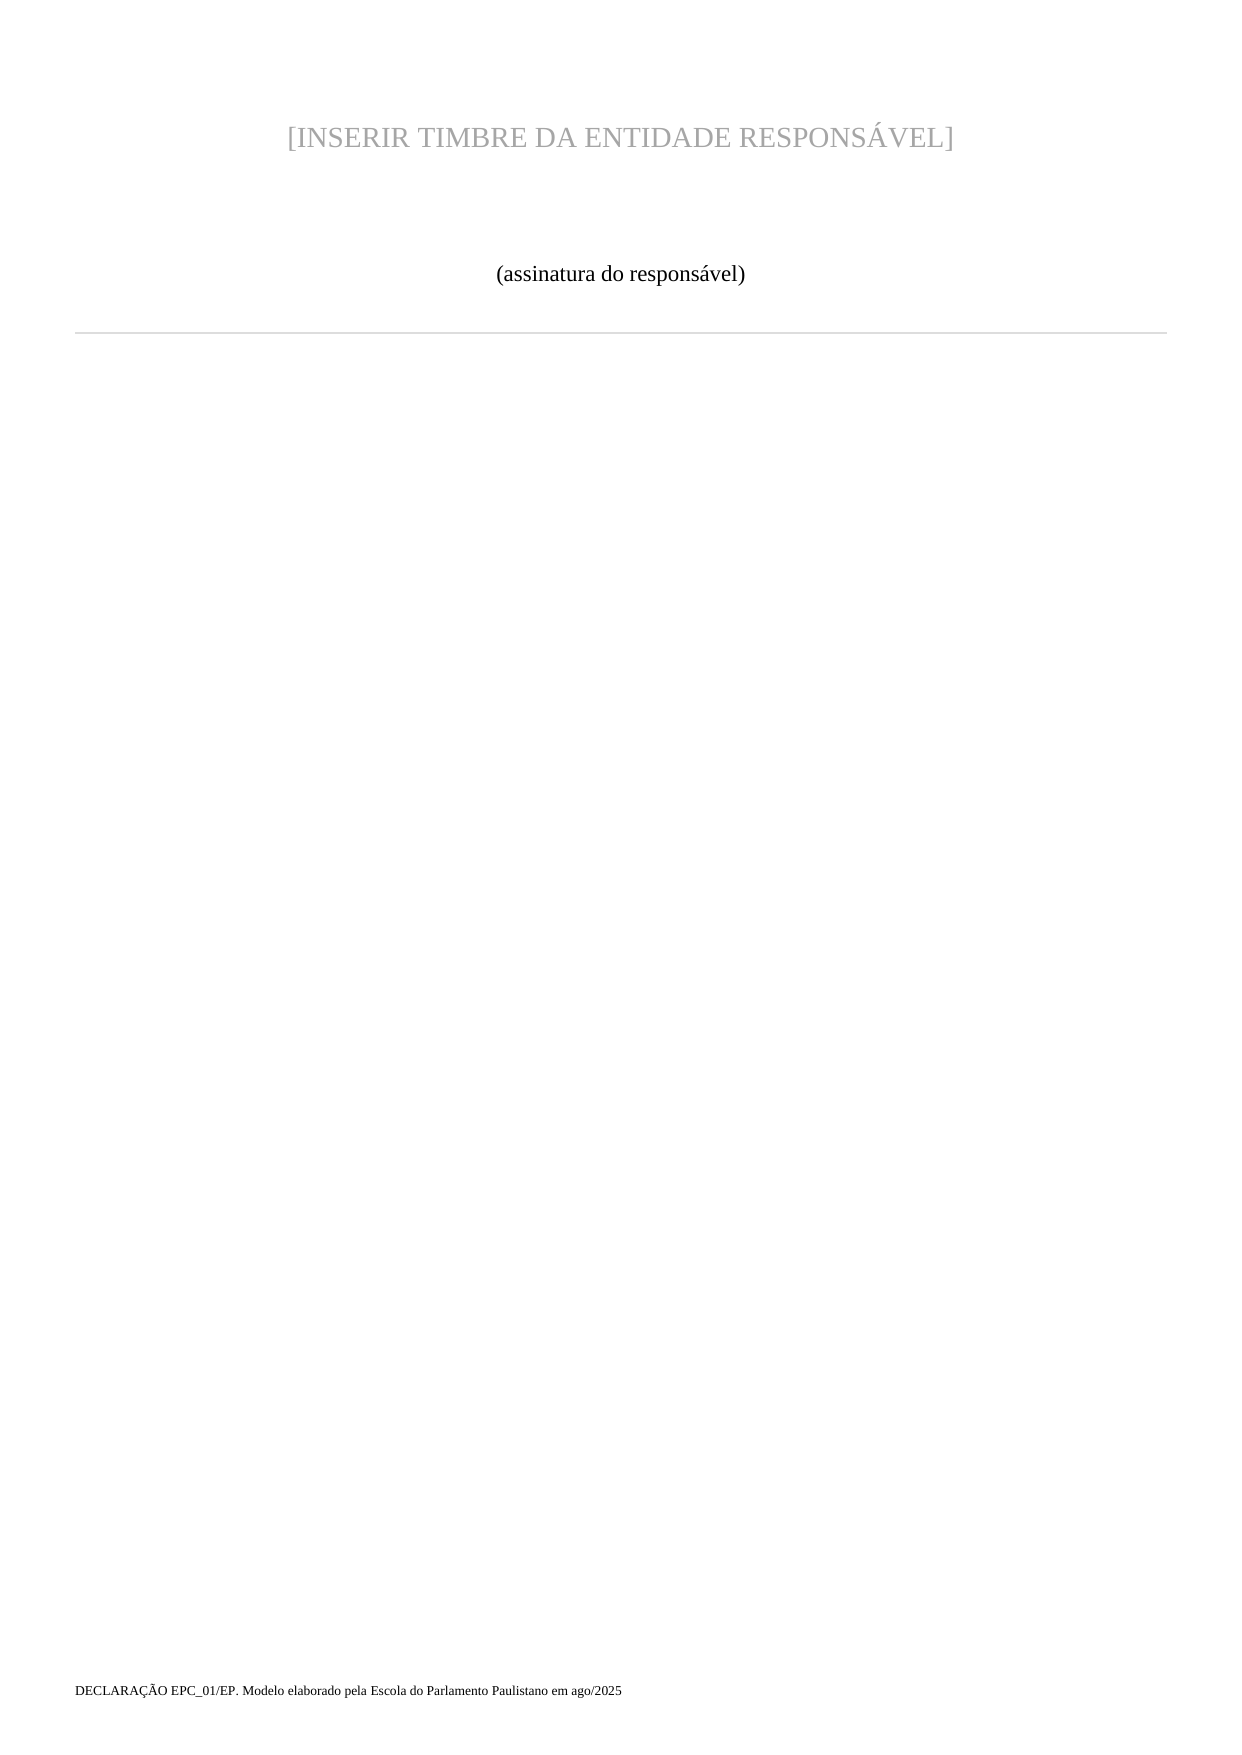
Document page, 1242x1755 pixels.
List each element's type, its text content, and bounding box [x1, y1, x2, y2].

text (assinatura do responsável) [75, 260, 1167, 332]
